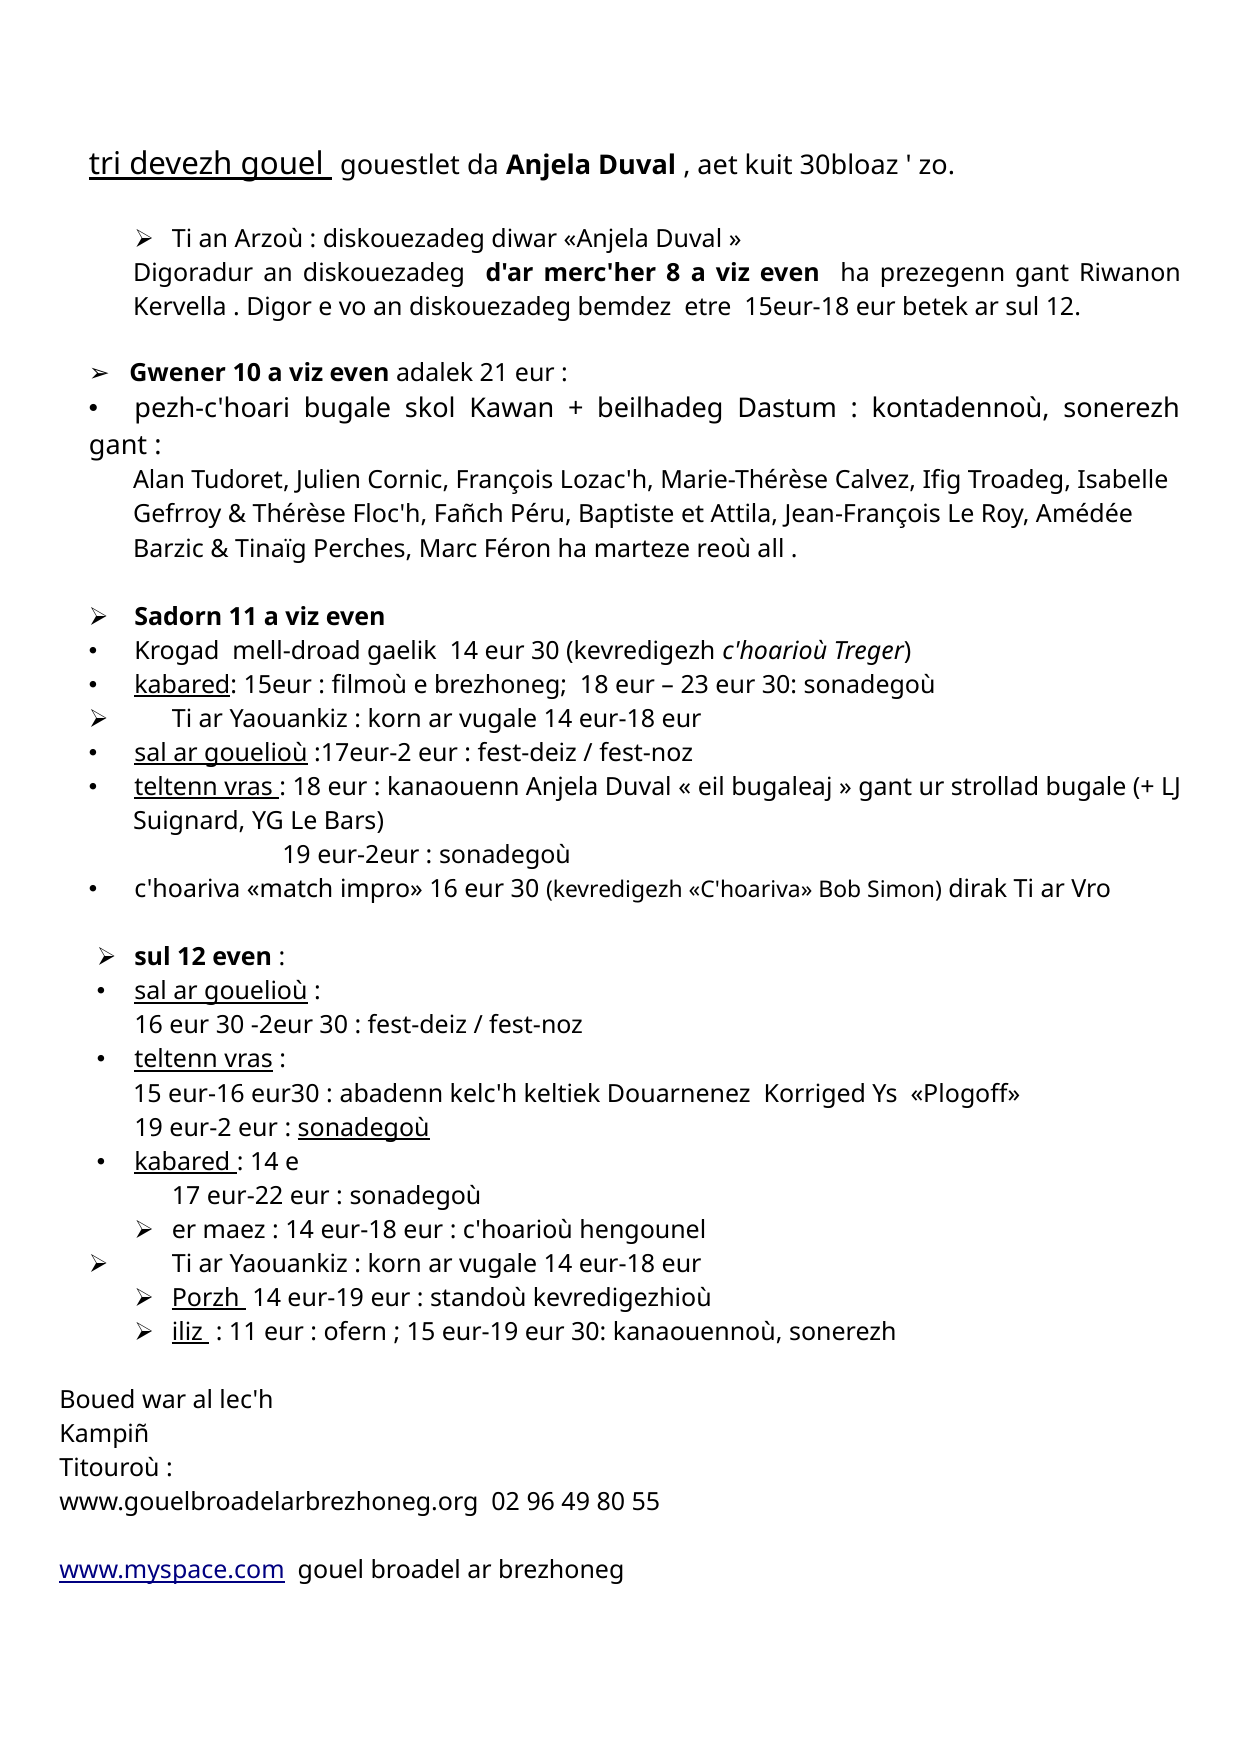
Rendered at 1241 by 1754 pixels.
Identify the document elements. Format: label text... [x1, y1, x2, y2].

list iliz : 11 eur : ofern ; 15 eur-19 eur 30: kanaouennoù, sonerezh [134, 1314, 1181, 1348]
list c'hoariva «match impro» 16 eur 30 (kevredigezh «C'hoariva» Bob Simon) dirak Ti ar Vro [89, 871, 1181, 905]
list Digoradur an diskouezadeg d'ar merc'her 8 a viz even ha prezegenn gant Riwanon Kervella . Digor e vo an diskouezadeg bemdez etre 15eur-18 eur betek ar sul 12. [89, 255, 1181, 323]
list teltenn vras : 18 eur : kanaouenn Anjela Duval « eil bugaleaj » gant ur strollad bugale (+ LJ Suignard, YG Le Bars) [89, 769, 1181, 837]
list sal ar gouelioù :17eur-2 eur : fest-deiz / fest-noz [89, 734, 1181, 769]
text tri devezh gouel gouestlet da Anjela Duval , aet kuit 30bloaz ' zo. [89, 141, 1181, 184]
list Porzh 14 eur-19 eur : standoù kevredigezhioù [134, 1279, 1181, 1314]
list pezh-c'hoari bugale skol Kawan + beilhadeg Dastum : kontadennoù, sonerezh gant : [89, 388, 1181, 462]
list teltenn vras : [97, 1041, 1181, 1075]
list Ti ar Yaouankiz : korn ar vugale 14 eur-18 eur [89, 701, 1181, 734]
list sal ar gouelioù : [97, 973, 1181, 1007]
list 19 eur-2eur : sonadegoù [89, 837, 1181, 871]
list 16 eur 30 -2eur 30 : fest-deiz / fest-noz [97, 1007, 1181, 1041]
list Alan Tudoret, Julien Cornic, François Lozac'h, Marie-Thérèse Calvez, Ifig Troadeg, Isabelle Gefrroy & Thérèse Floc'h, Fañch Péru, Baptiste et Attila, Jean-François Le Roy, Amédée Barzic & Tinaïg Perches, Marc Féron ha marteze reoù all . [89, 462, 1181, 564]
list sul 12 even : [97, 939, 1181, 973]
list kabared : 14 e [97, 1143, 1181, 1177]
text www.myspace.com gouel broadel ar brezhoneg [59, 1552, 1181, 1586]
list kabared: 15eur : filmoù e brezhoneg; 18 eur – 23 eur 30: sonadegoù [89, 666, 1181, 701]
text Titouroù : [59, 1450, 1181, 1484]
list Ti an Arzoù : diskouezadeg diwar «Anjela Duval » [134, 221, 1181, 255]
list 15 eur-16 eur30 : abadenn kelc'h keltiek Douarnenez Korriged Ys «Plogoff» [89, 1075, 1181, 1109]
text Boued war al lec'h [59, 1382, 1181, 1416]
list Krogad mell-droad gaelik 14 eur 30 (kevredigezh c'hoarioù Treger) [89, 632, 1181, 666]
list 19 eur-2 eur : sonadegoù [97, 1109, 1181, 1143]
list Sadorn 11 a viz even [89, 598, 1181, 632]
text www.gouelbroadelarbrezhoneg.org 02 96 49 80 55 [59, 1484, 1181, 1518]
text Kampiñ [59, 1416, 1181, 1450]
list 17 eur-22 eur : sonadegoù [134, 1177, 1181, 1211]
list ➢ Gwener 10 a viz even adalek 21 eur : [89, 354, 1181, 388]
list Ti ar Yaouankiz : korn ar vugale 14 eur-18 eur [89, 1246, 1181, 1279]
list er maez : 14 eur-18 eur : c'hoarioù hengounel [134, 1211, 1181, 1246]
